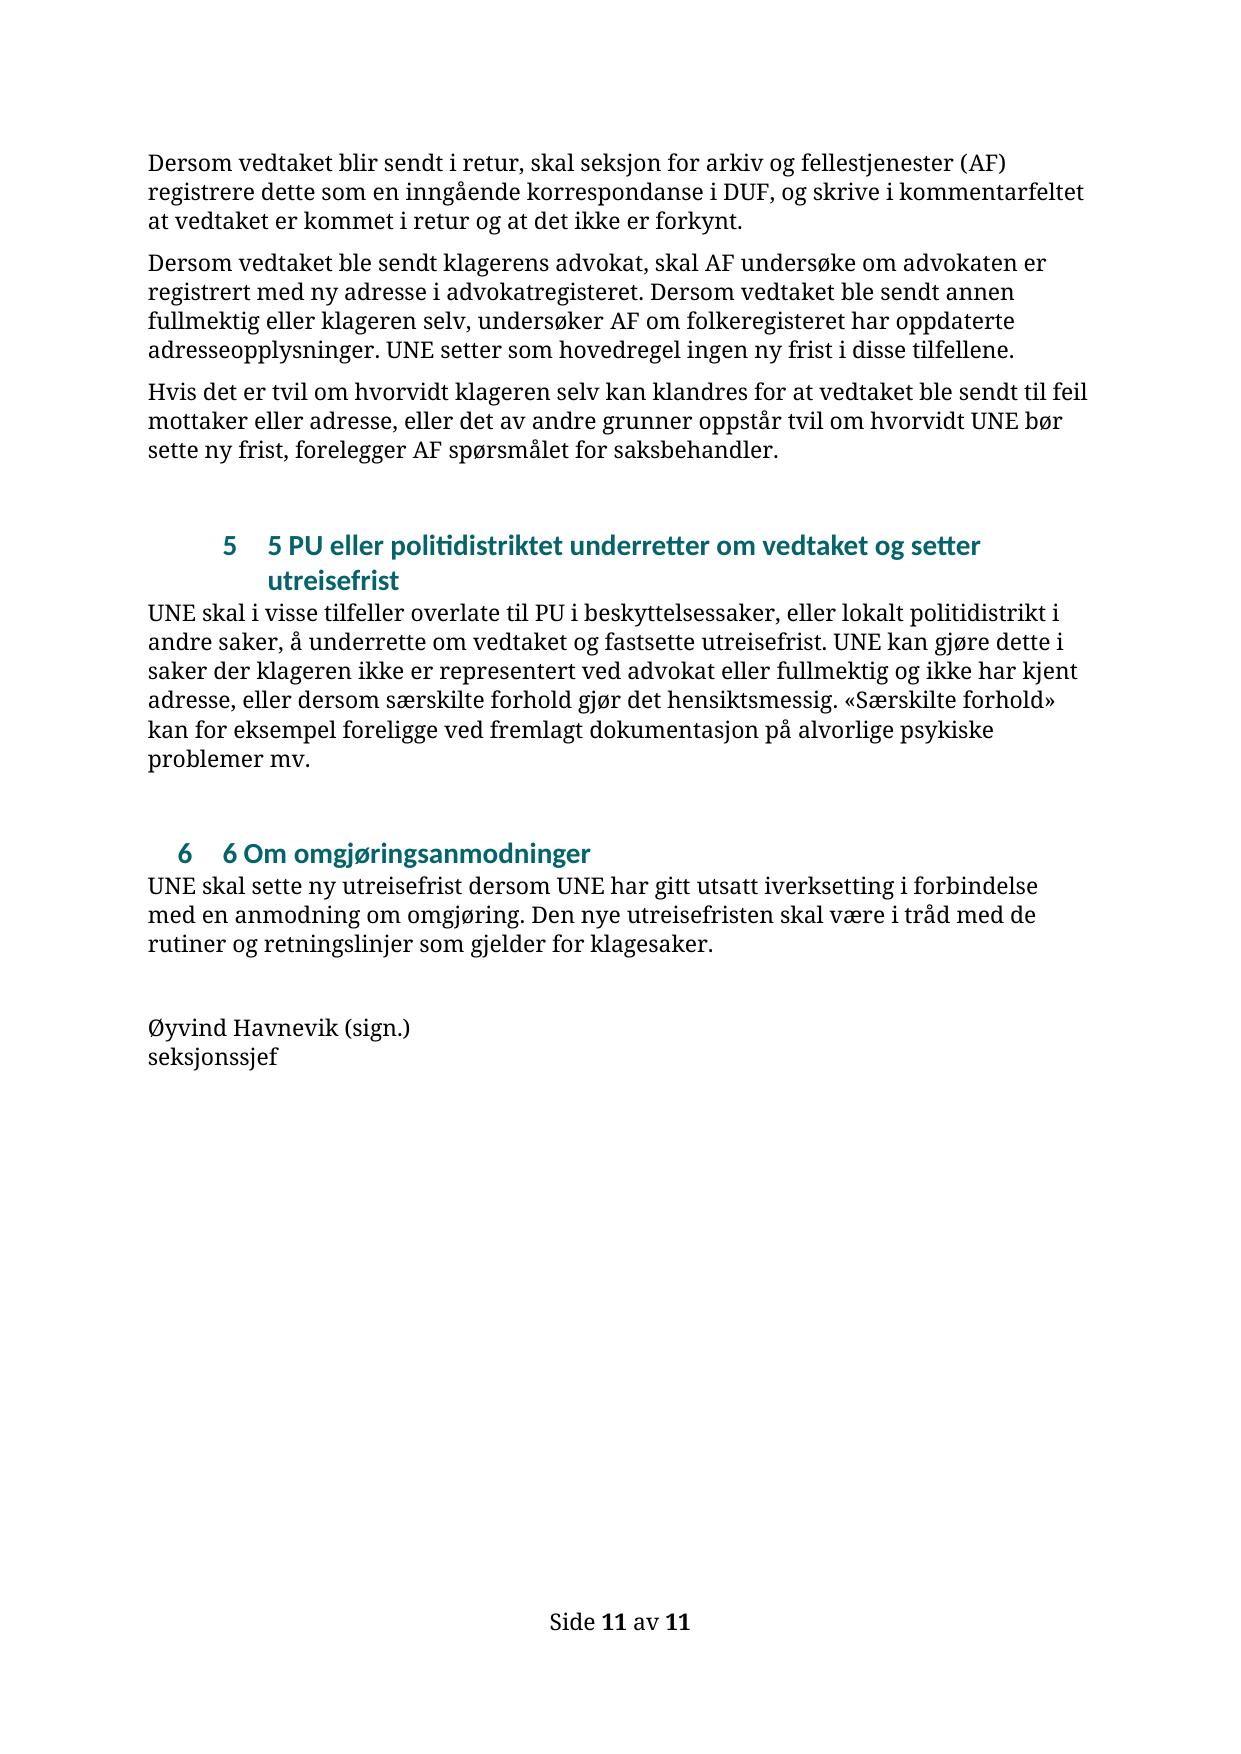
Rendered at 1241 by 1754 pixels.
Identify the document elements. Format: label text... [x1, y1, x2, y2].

text Dersom vedtaket ble sendt klagerens advokat, skal AF undersøke om advokaten er registrert med ny adresse i advokatregisteret. Dersom vedtaket ble sendt annen fullmektig eller klageren selv, undersøker AF om folkeregisteret har oppdaterte adresseopplysninger. UNE setter som hovedregel ingen ny frist i disse tilfellene. [148, 248, 1093, 364]
text UNE skal sette ny utreisefrist dersom UNE har gitt utsatt iverksetting i forbindelse med en anmodning om omgjøring. Den nye utreisefristen skal være i tråd med de rutiner og retningslinjer som gjelder for klagesaker. [148, 871, 1093, 959]
text Hvis det er tvil om hvorvidt klageren selv kan klandres for at vedtaket ble sendt til feil mottaker eller adresse, eller det av andre grunner oppstår tvil om hvorvidt UNE bør sette ny frist, forelegger AF spørsmålet for saksbehandler. [148, 377, 1093, 464]
text Dersom vedtaket blir sendt i retur, skal seksjon for arkiv og fellestjenester (AF) registrere dette som en inngående korrespondanse i DUF, og skrive i kommentarfeltet at vedtaket er kommet i retur og at det ikke er forkynt. [148, 148, 1093, 235]
text Øyvind Havnevik (sign.) seksjonssjef [148, 1013, 1093, 1071]
subtitle 5 PU eller politidistriktet underretter om vedtaket og setter utreisefrist [222, 527, 1093, 598]
subtitle 6 Om omgjøringsanmodninger [177, 836, 1093, 871]
text UNE skal i visse tilfeller overlate til PU i beskyttelsessaker, eller lokalt politidistrikt i andre saker, å underrette om vedtaket og fastsette utreisefrist. UNE kan gjøre dette i saker der klageren ikke er representert ved advokat eller fullmektig og ikke har kjent adresse, eller dersom særskilte forhold gjør det hensiktsmessig. «Særskilte forhold» kan for eksempel foreligge ved fremlagt dokumentasjon på alvorlige psykiske problemer mv. [148, 598, 1093, 773]
